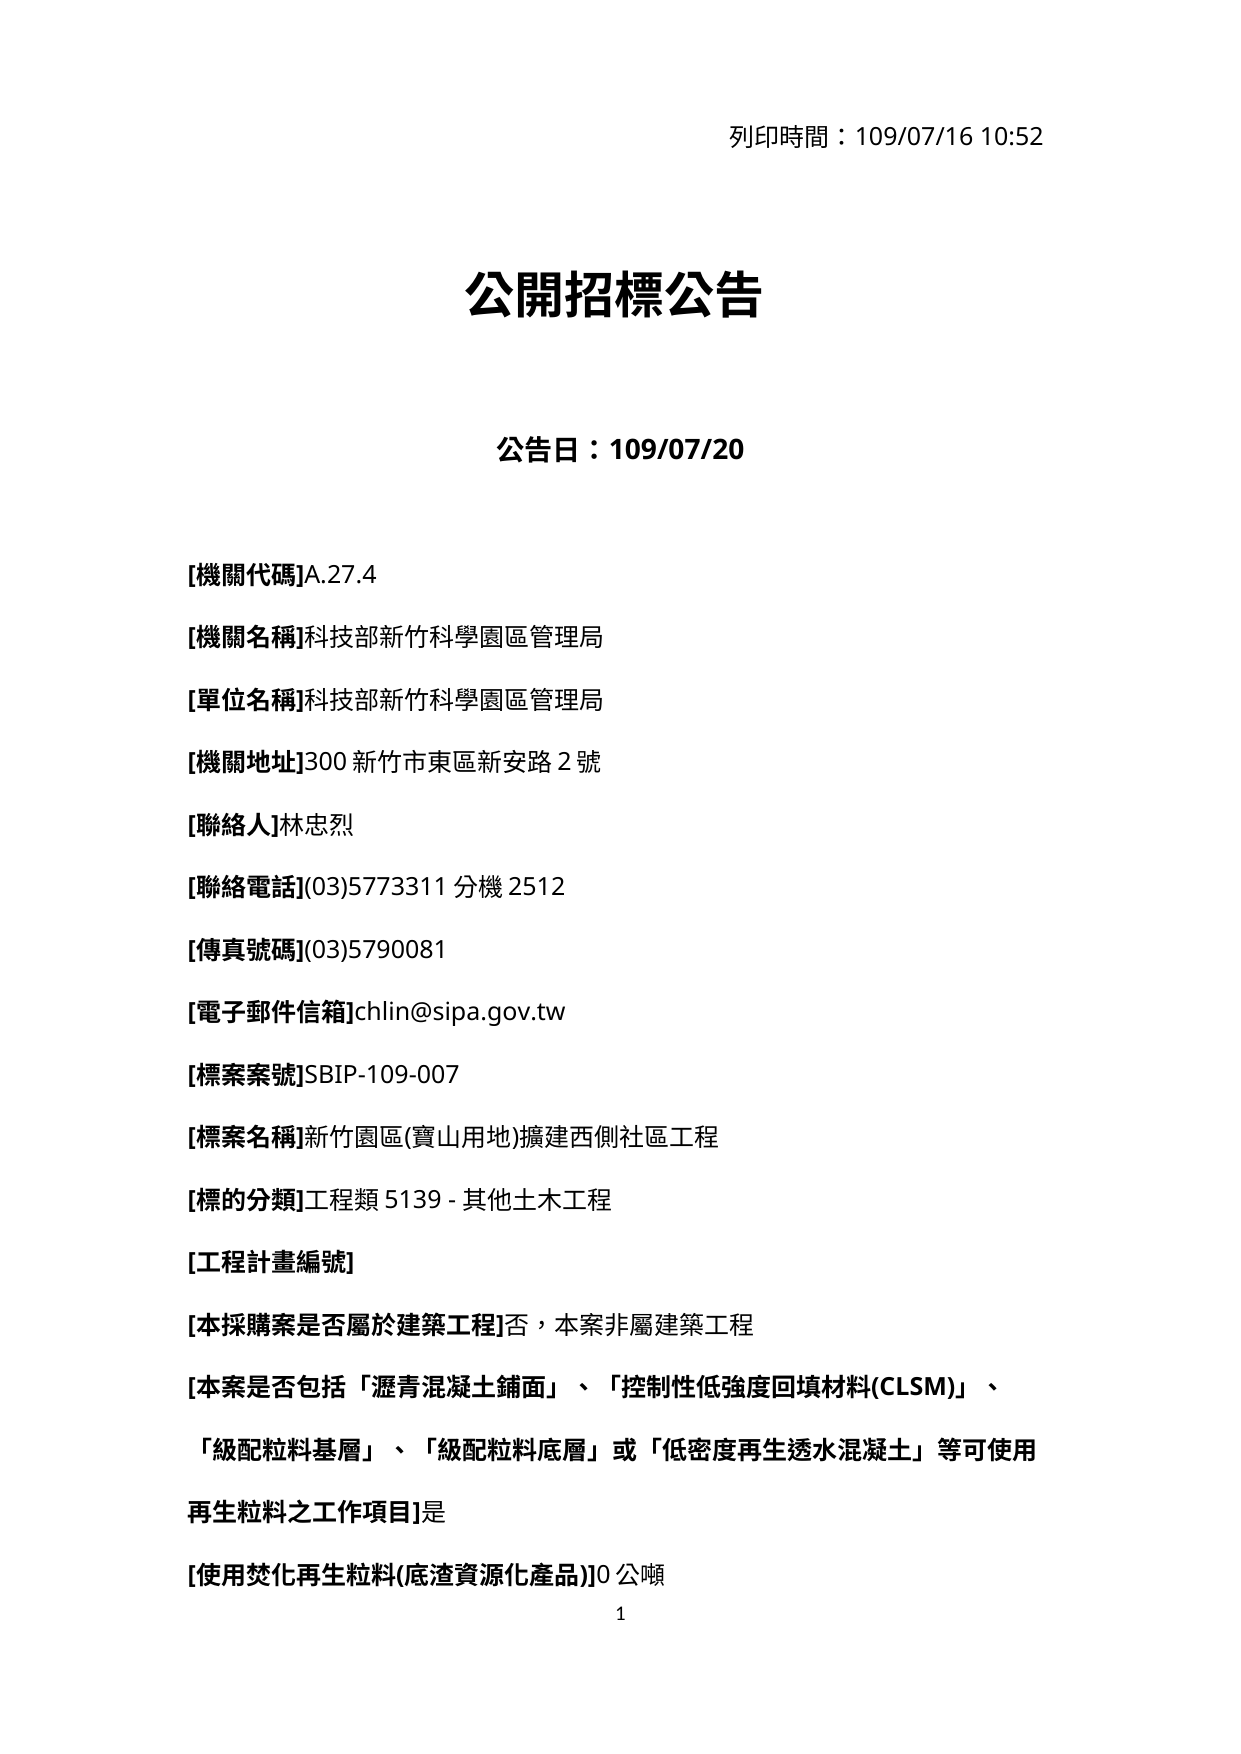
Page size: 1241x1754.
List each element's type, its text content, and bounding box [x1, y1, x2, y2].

table_cell 列印時間：109/07/16 10:52 [188, 94, 1050, 157]
text [機關代碼]A.27.4 [機關名稱]科技部新竹科學園區管理局 [單位名稱]科技部新竹科學園區管理局 [機關地址]300新竹市東區新安路2號 [聯絡人]林忠烈 [聯絡電話](03)5773311分機2512 [傳真號碼](03)5790081 [電子郵件信箱]chlin@sipa.gov.tw [標案案號]SBIP-109-007 [標案名稱]新竹園區(寶山用地)擴建西側社區工程 [標的分類]工程類5139 - 其他土木工程 [工程計畫編號] [本採購案是否屬於建築工程]否，本案非屬建築工程 [本案是否包括「瀝青混凝土鋪面」、「控制性低強度回填材料(CLSM)」、「級配粒料基層」、「級配粒料底層」或「低密度再生透水混凝土」等可使用再生粒料之工作項目]是 [使用焚化再生粒料(底渣資源化產品)]0公噸 [使用轉爐石]0公噸 [使用電弧爐氧化碴]0公噸 [未使用焚化再生粒料、轉爐石、電弧爐氧化碴之理由]本案使用瀝青混凝土再生料 [財物採購性質]非屬財物之工程或勞務 [採購金額]250,014,742元 [採購金額級距]巨額 [有無已簽准預期使用情形及效益目標]有 [傳輸已簽准之內容檔案名稱]4寶山擴建西側社區工程採購效益評估.docx [辦理方式]自辦 [依據法條]採購法第18條、第19條 [是否適用條約或協定之採購] [是否適用WTO政府採購協定(GPA)] 是 [是否適用臺紐經濟合作協定(ANZTEC)] 是 [是否適用臺星經濟夥伴協定(ASTEP)] 是 [是否採用電子競價]否 [是否為商業財物或服務]否 [本採購是否屬「具敏感性或國安(含資安)疑慮之業務範疇」採購]否 [本採購是否屬「涉及國家安全」採購]否 [預算金額]250,014,742元 [預算金額是否公開]是 [後續擴充]否 [是否受機關補助]否 [是否含特別預算]否 [本案是否曾以不同案號辦理招標公告且已傳輸其無法決標公告，目前仍未決標] 否 [招標方式]公開招標 [決標方式]最有利標 [新增公告傳輸次數]01 [招標狀態]第一次公開招標 [機關自定公告日]109/07/20 [是否複數決標]否 [是否訂有底價]否 [未訂底價依據]採購法第47條第1項第2款 [價格是否納入評選]是 [所占配分或權重是否為20%以上]是 [本案評選項目是否包含廠商企業社會責任（CSR）指標]是 [是否屬特殊採購]否 [是否已辦理公開閱覽]否 [適用條款]適用政府採購條約或協定之採購 [是否屬統包]否 [是否已依照「重大公共工程開工要件注意事項」辦理]是 [機關應辦事項檢核表檢核結果]機關應辦事項檢核表部分項目檢核結果為「未完成」，且已報經上級機關同意或授權 [是否已將廠商應辦事項檢核表納入招標文件]是 [是否屬共同供應契約採購]否 [是否屬二以上機關之聯合採購(不適用共同供應契約規定)]否 [是否應依公共工程專業技師簽證規則實施技師簽證]否 [是否採行協商措施]否 [是否適用採購法第104條或105條或招標期限標準第10條或第4條之1]否 [是否依據採購法第106條第1項第1款辦理]否 [是否提供電子領標]是 [機關文件費(機關實收)]0元 [系統使用費]20元 [文件代收費]0元 [總計]20元 [是否提供現場領標]否 [是否提供電子投標]否 [截止投標]109/08/28 17:00 [開標時間]109/08/31 10:00 [開標地點]300新竹市東區新安路2號 [本局一樓會議室] [是否須繳納押標金] 是，尚未提供廠商線上繳納押標金 [押標金額度]詳附加說明[押標金] [投標文字]正體中文或英文 [收受投標文件地點]300新竹市東區新安路2號 [本局一樓收發室] [是否依據採購法第99條]否 [履約地點]新竹縣(非原住民地區) [履約期限]詳附加說明[工期] [是否刊登公報]是 [是否依據採購法第11條之1，成立採購工作及審查小組]是 [政風人員有無擔任委員]否 [政風人員有無列席會議]否 [主計人員有無擔任委員]否 [主計人員有無列席會議]否 [本案採購契約是否採用主管機關訂定之範本]是 [本案採購契約是否採用主管機關訂定之最新版範本]是 [採購監辦]依政府採購法第12條規定，報請上級機關派員監辦 [是否屬災區重建工程]否 [廠商資格摘要] 廠商資格訂為甲等綜合營造業，並具備下列資格證明文件者：1.公司登記或商業登記證明文件2.承攬工程手冊（依營造業法第44條規定：依政府採購法辦理之營繕工程，不得交由評鑑為第三級之綜合營造業或專業營造業者承攬。經評鑑為第三級者為無效標，不得承攬。) 3.營造業登記證4.當年度同業公會會員證5.廠商信用證明6.廠商納稅證明。 [是否訂有與履約能力有關之基本資格]是 [廠商應附具之基本資格證明文件或物品] 1.廠商信用之證明。 [是否訂有與履約能力有關之特定資格]否 [不訂定特定資格之理由]本案採最有利標，已將履約能力納入評選項目 [附加說明] [領標方式及時間]（一）領標時間：109年7月20日起至109年8月28日止。 （二）領標方式：1.自公告之日起至截止投標期限前至政府採購領投標系統網站http://web.pcc.gov.tw下載招標文件，惟不得任意複製、抄襲、轉載及篡改。2.電子領標之廠商投標時請檢附領標電子憑據書面明細以供查驗。[圖說費]1.電子領標文件費：新台幣零元整。餘依政府採購領投標系統領標作業規定辦理領標費用繳交事宜。2.以上費用無論得標與否概不退還。[押標金]1.新台幣壹仟貳佰伍拾萬元整。2.優良廠商：陸佰貳拾伍萬元。（請檢附主管機關已登錄之證明文件）3.押標金受款人：科技部新竹科學園區管理局 [開標時間及地點]109年8月31日（星期一）上午10時00分於本局1樓會議室[截標時間]109年8月28日（星期五）下午5時00分整[工期]應於決標日起30日內開工，並於開工之日起365日內竣工。(詳契約第7條履約期限)[本案聯絡人]工程請洽林忠烈，招標文件請洽曾佩芷 電話(03)5773311#2512(03)5773311#2522 [備註]科技部新竹科學園區管理局政風室，檢舉電話：03-5778060。 [是否刊登英文公告]是 [機關名稱(英)]SCIENCE PARK ADMINISTRATION, HSINCHU SCIENCE PARK [機關地址(英)]NO.2. HSIN ANN RD., HSINCHU SCIENCE PARK, HSINCHU, TAIWAN, R.O.C. [標案名稱(英)] Hsinchu Park (Baoshan Site) Expansion West Side Community Project [聯絡人(英)]Lin,Chung-Lien [聯絡電話(英)]+886-3-5773311 Ext 2512 [傳真號碼(英)]+886-3-5790081 [招標文件售價及付款方式(英)] Price for acquiring electronic tender documentation on the internet (URL: web.pcc.gov.tw): electronic payment NT$0 [領標地點(英)]NO.2. HSIN ANN RD., HSINCHU SCIENCE PARK, HSINCHU, TAIWAN, R.O.C. [附加說明(英)] 1.Content of construction: Soil and water conservation, roads and auxiliary facilities, land preparation, public parks, sewage pipelines, and pumping stations, telecommunications pipelines, etc. 2.Construction period: Construction shall start within 30 days from the bid decision date, and the entire construction work shall be completed within 365 days from the construction start date. 3.Manufacturer qualification: Class A construction industry. [疑義、異議、申訴及檢舉受理單位] [疑義、異議受理單位]科技部新竹科學園區管理局 [申訴受理單位]行政院公共工程委員會採購申訴審議委員會（地址：110臺北市信義區松仁路3號9樓、電話：02-87897530、傳真：02-87897514） [檢舉受理單位] 部會署-科技部採購稽核小組（地址：106臺北市大安區和平東路2段106號17樓、電話：02-27377601、傳真：02-27377249） 法務部調查局（地址：231新北市新店區中華路74號;新店郵政60000號信箱、電話：02-29177777、傳真：02-29188888） 新竹市調查站（地址：30001新竹市東區經國路三段126號;新竹郵政60000號信箱、電話：03-5388888） 法務部廉政署（地址：100臺北市中正區博愛路166號;10099國史館郵局第153號信箱、電話：0800286586、傳真：02-23811234） 中央採購稽核小組（地址：110臺北市信義區松仁路3號9樓、電話：02-87897548、傳真：02-87897554） [招標公告傳輸時間]109/07/16 10:52 [評選委員會成立時機]招標前 [是否公開委員名單]是 [專家學者評選委員人數 ] 電腦遴選，由專家學者資料庫 0人 自行遴選，由專家學者資料庫 4人 自行遴選，非專家學者資料庫 0人 [機關評選委員人數 ] 非招標機關 0人 招標機關 4人 [評選委員總額] 8 人 [工作小組成員] [187, 532, 1053, 1594]
text 公開招標公告 [187, 219, 1053, 344]
text 公告日：109/07/20 [187, 407, 1053, 469]
